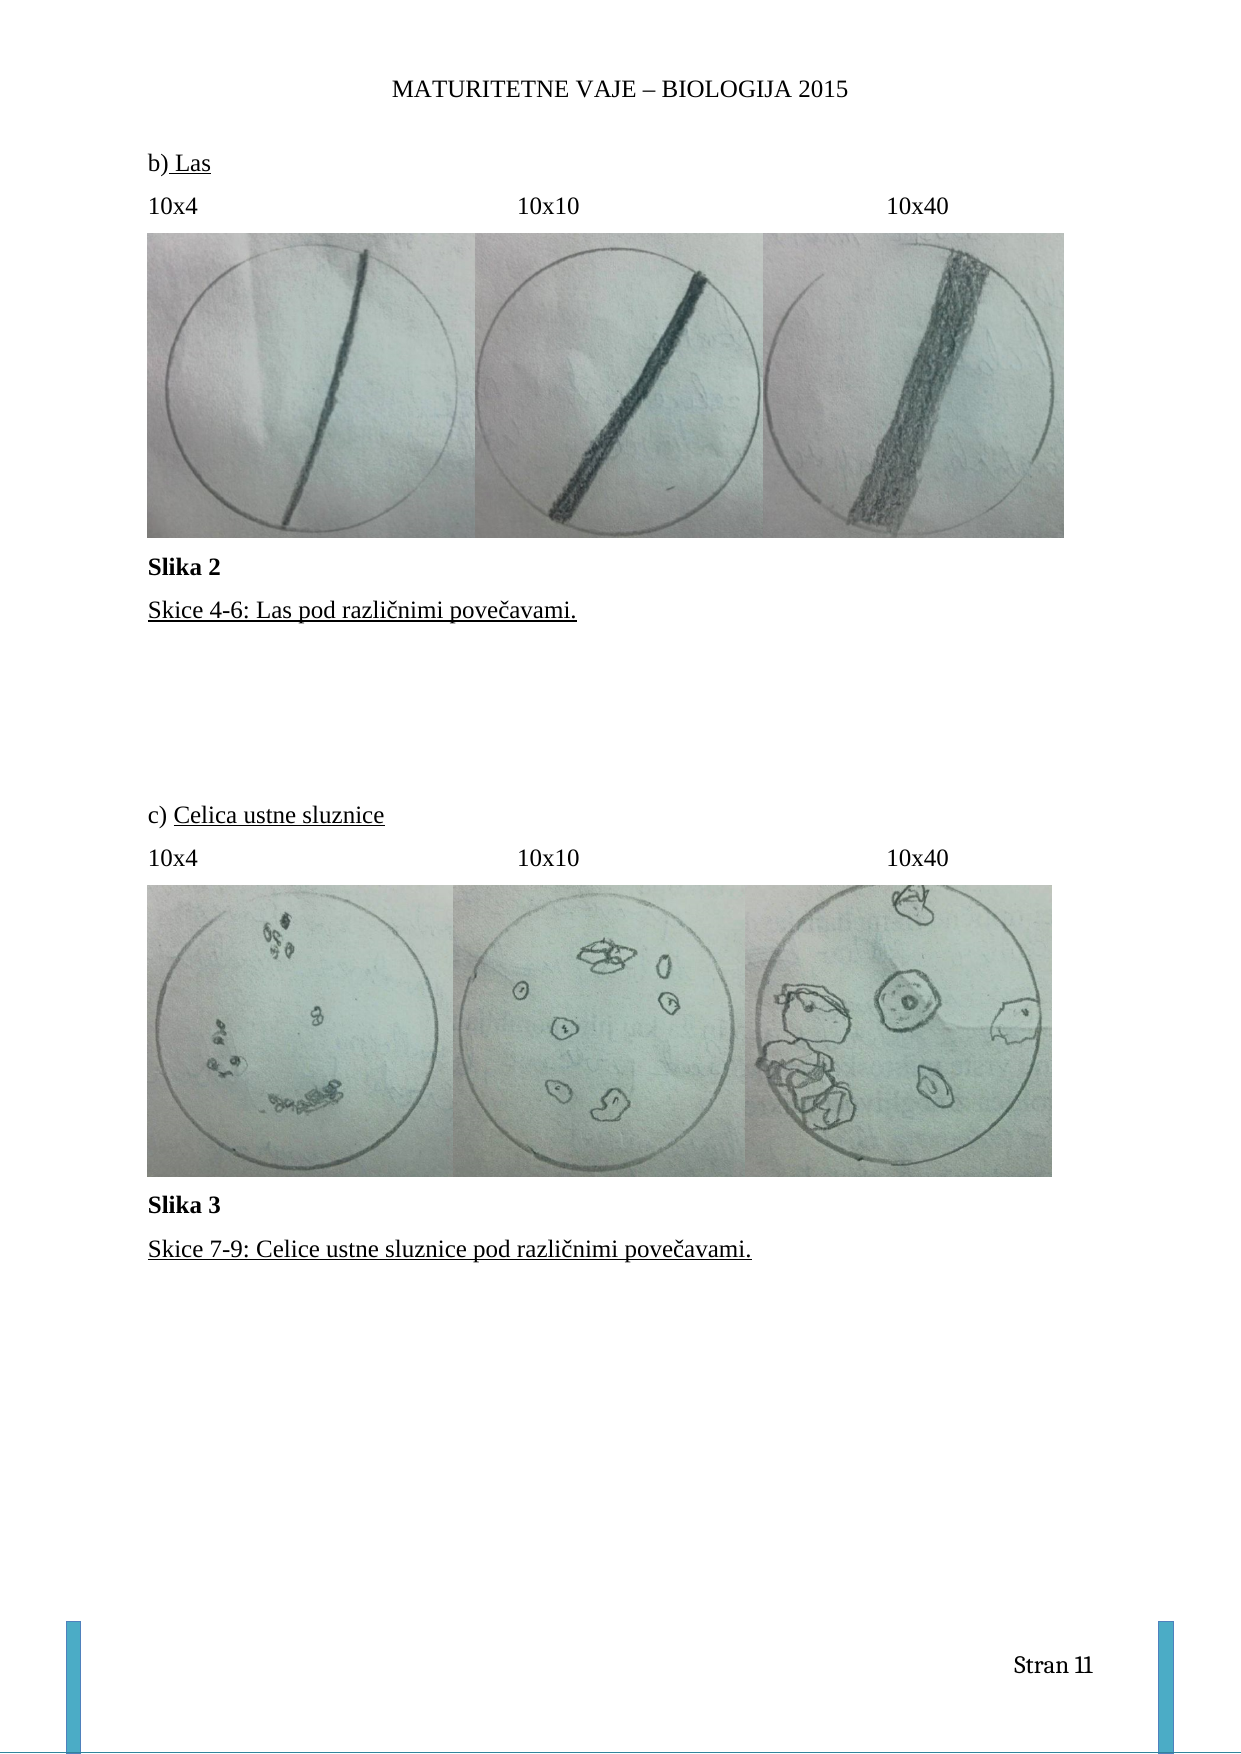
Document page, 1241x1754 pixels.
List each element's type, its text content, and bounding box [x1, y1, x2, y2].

picture [147, 233, 1064, 538]
text Slika 2 Skice 4-6: Las pod različnimi povečavami. [148, 552, 1093, 624]
text Slika 3 Skice 7-9: Celice ustne sluznice pod različnimi povečavami. [148, 1191, 1093, 1262]
text b) Las [148, 148, 1093, 176]
text 10x4 10x10 10x40 [148, 191, 1093, 219]
text c) Celica ustne sluznice [148, 800, 1093, 828]
text 10x4 10x10 10x40 [148, 843, 1093, 872]
picture [147, 885, 1052, 1177]
